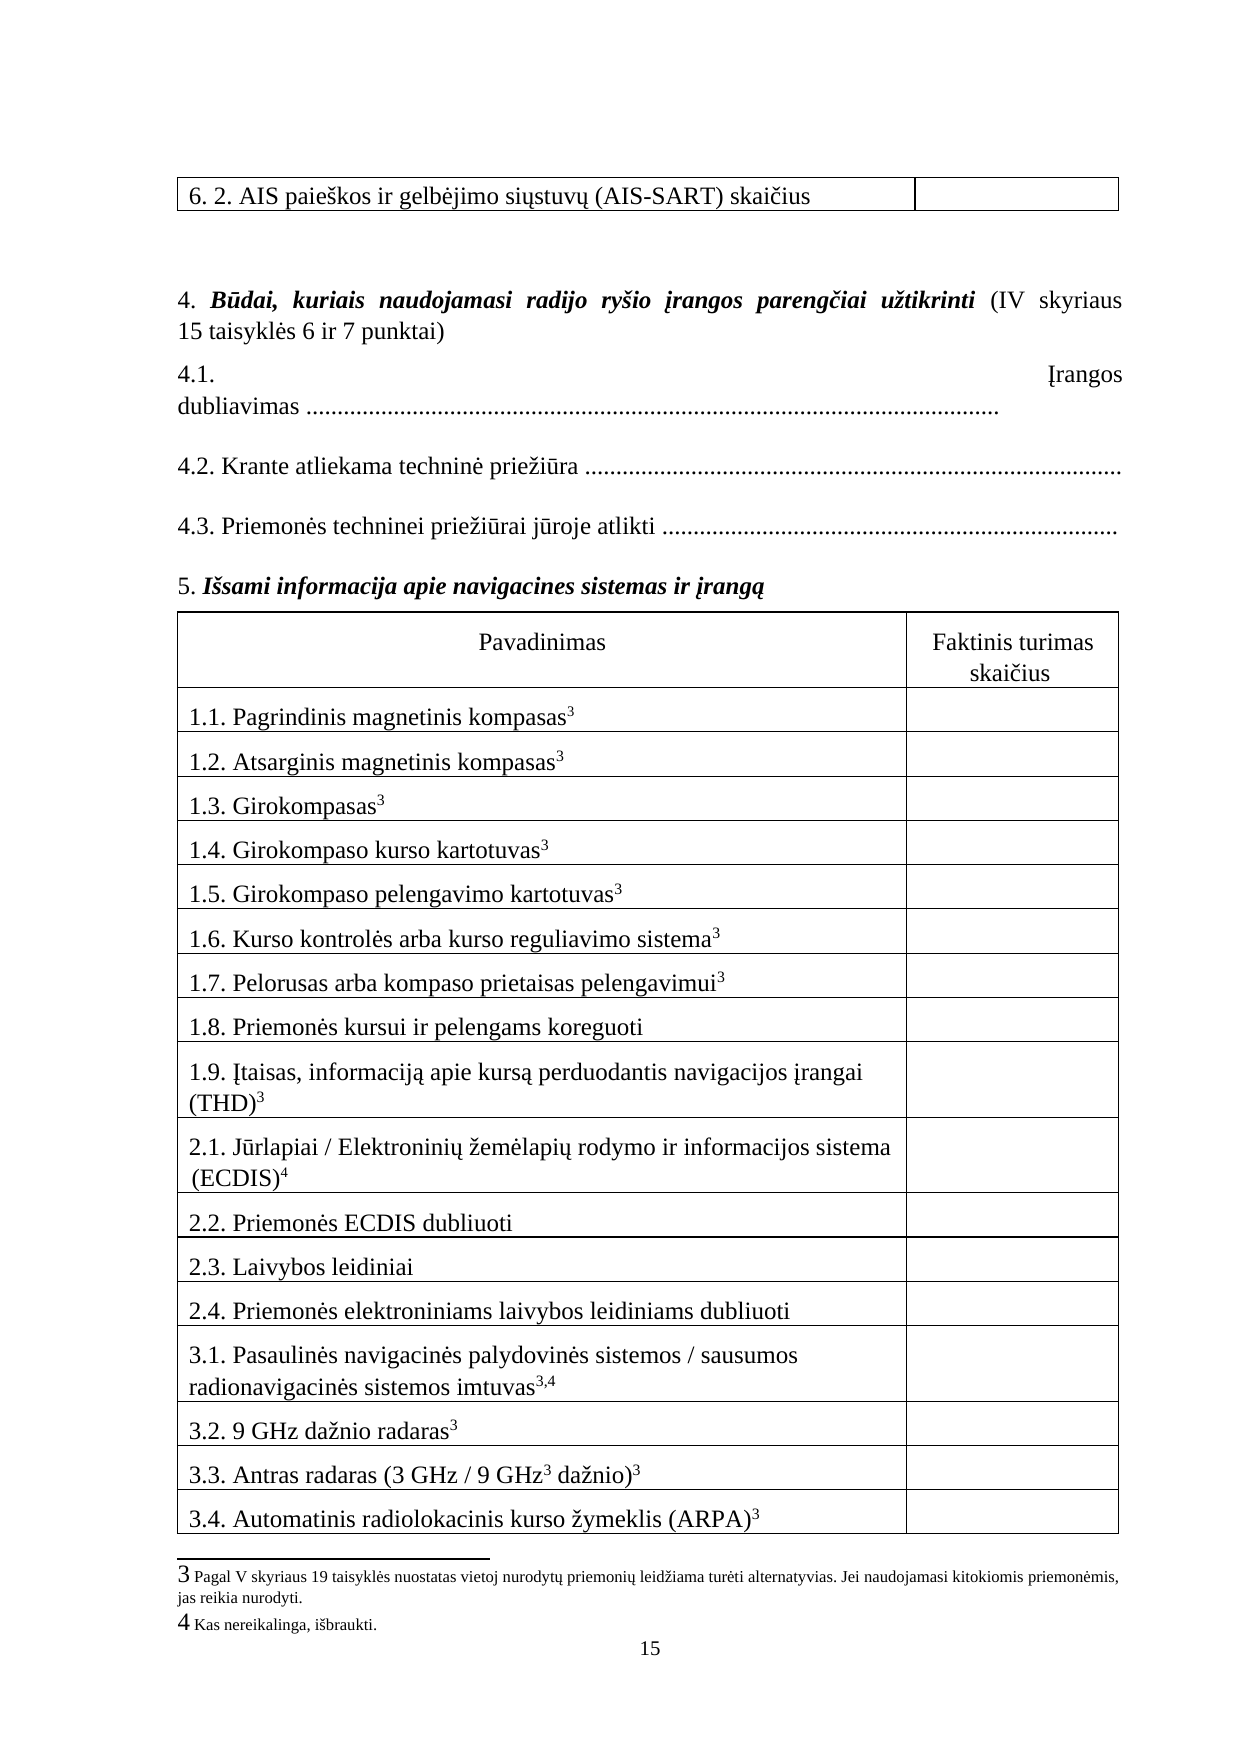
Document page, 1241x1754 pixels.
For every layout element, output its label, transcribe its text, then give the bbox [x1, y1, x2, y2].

table_cell 3.4. Automatinis radiolokacinis kurso žymeklis (ARPA)3 [178, 1490, 906, 1533]
table_cell 1.8. Priemonės kursui ir pelengams koreguoti [178, 998, 906, 1041]
table_cell 1.5. Girokompaso pelengavimo kartotuvas3 [178, 865, 906, 908]
text 4.1. Įrangos dubliavimas ............................................................................................................... [177, 357, 1122, 419]
table_cell [907, 1118, 1118, 1192]
table_cell 2.1. Jūrlapiai / Elektroninių žemėlapių rodymo ir informacijos sistema (ECDIS) [178, 1118, 906, 1192]
table_cell [916, 178, 1118, 209]
table_cell [907, 821, 1118, 864]
table_cell 1.1. Pagrindinis magnetinis kompasas [178, 688, 906, 731]
text 5. Išsami informacija apie navigacines sistemas ir įrangą [177, 568, 1122, 599]
table_cell 1.2. Atsarginis magnetinis kompasas3 [178, 732, 906, 776]
text 4.2. Krante atliekama techninė priežiūra ...................................................................................... [177, 448, 1122, 479]
table_cell 1.3. Girokompasas3 [178, 777, 906, 820]
table_cell [907, 1446, 1118, 1489]
table_cell 6. 2. AIS paieškos ir gelbėjimo siųstuvų (AIS-SART) skaičius [178, 178, 914, 209]
table_cell 2.3. Laivybos leidiniai [178, 1238, 906, 1281]
table_cell [907, 732, 1118, 776]
table_cell [907, 1238, 1118, 1281]
table_cell [907, 1282, 1118, 1325]
table_cell [907, 688, 1118, 731]
table_cell 3.3. Antras radaras (3 GHz / 9 GHz3 dažnio)3 [178, 1446, 906, 1489]
table_cell [907, 865, 1118, 908]
table_cell 1.9. Įtaisas, informaciją apie kursą perduodantis navigacijos įrangai (THD)3 [178, 1042, 906, 1117]
table_cell [907, 777, 1118, 820]
table_cell [907, 909, 1118, 953]
text 4.3. Priemonės techninei priežiūrai jūroje atlikti ......................................................................... [177, 508, 1122, 539]
table_cell [907, 1402, 1118, 1445]
table_header Faktinis turimas skaičius [907, 613, 1118, 687]
table_cell [907, 1193, 1118, 1236]
table_cell 3.1. Pasaulinės navigacinės palydovinės sistemos / sausumos radionavigacinės sistemos imtuvas3,4 [178, 1326, 906, 1401]
table_cell 2.2. Priemonės ECDIS dubliuoti [178, 1193, 906, 1236]
table_cell [907, 1042, 1118, 1117]
text 4. Būdai, kuriais naudojamasi radijo ryšio įrangos parengčiai užtikrinti (IV skyriaus 15 taisyklės 6 ir 7 punktai) [177, 282, 1122, 345]
table_cell 2.4. Priemonės elektroniniams laivybos leidiniams dubliuoti [178, 1282, 906, 1325]
table_cell 3.2. 9 GHz dažnio radaras3 [178, 1402, 906, 1445]
table_cell [907, 954, 1118, 997]
table_cell [907, 1326, 1118, 1401]
table_cell [907, 1490, 1118, 1533]
table_cell 1.4. Girokompaso kurso kartotuvas3 [178, 821, 906, 864]
table_header Pavadinimas [178, 613, 906, 687]
table_cell 1.6. Kurso kontrolės arba kurso reguliavimo sistema3 [178, 909, 906, 953]
table_cell 1.7. Pelorusas arba kompaso prietaisas pelengavimui3 [178, 954, 906, 997]
table_cell [907, 998, 1118, 1041]
